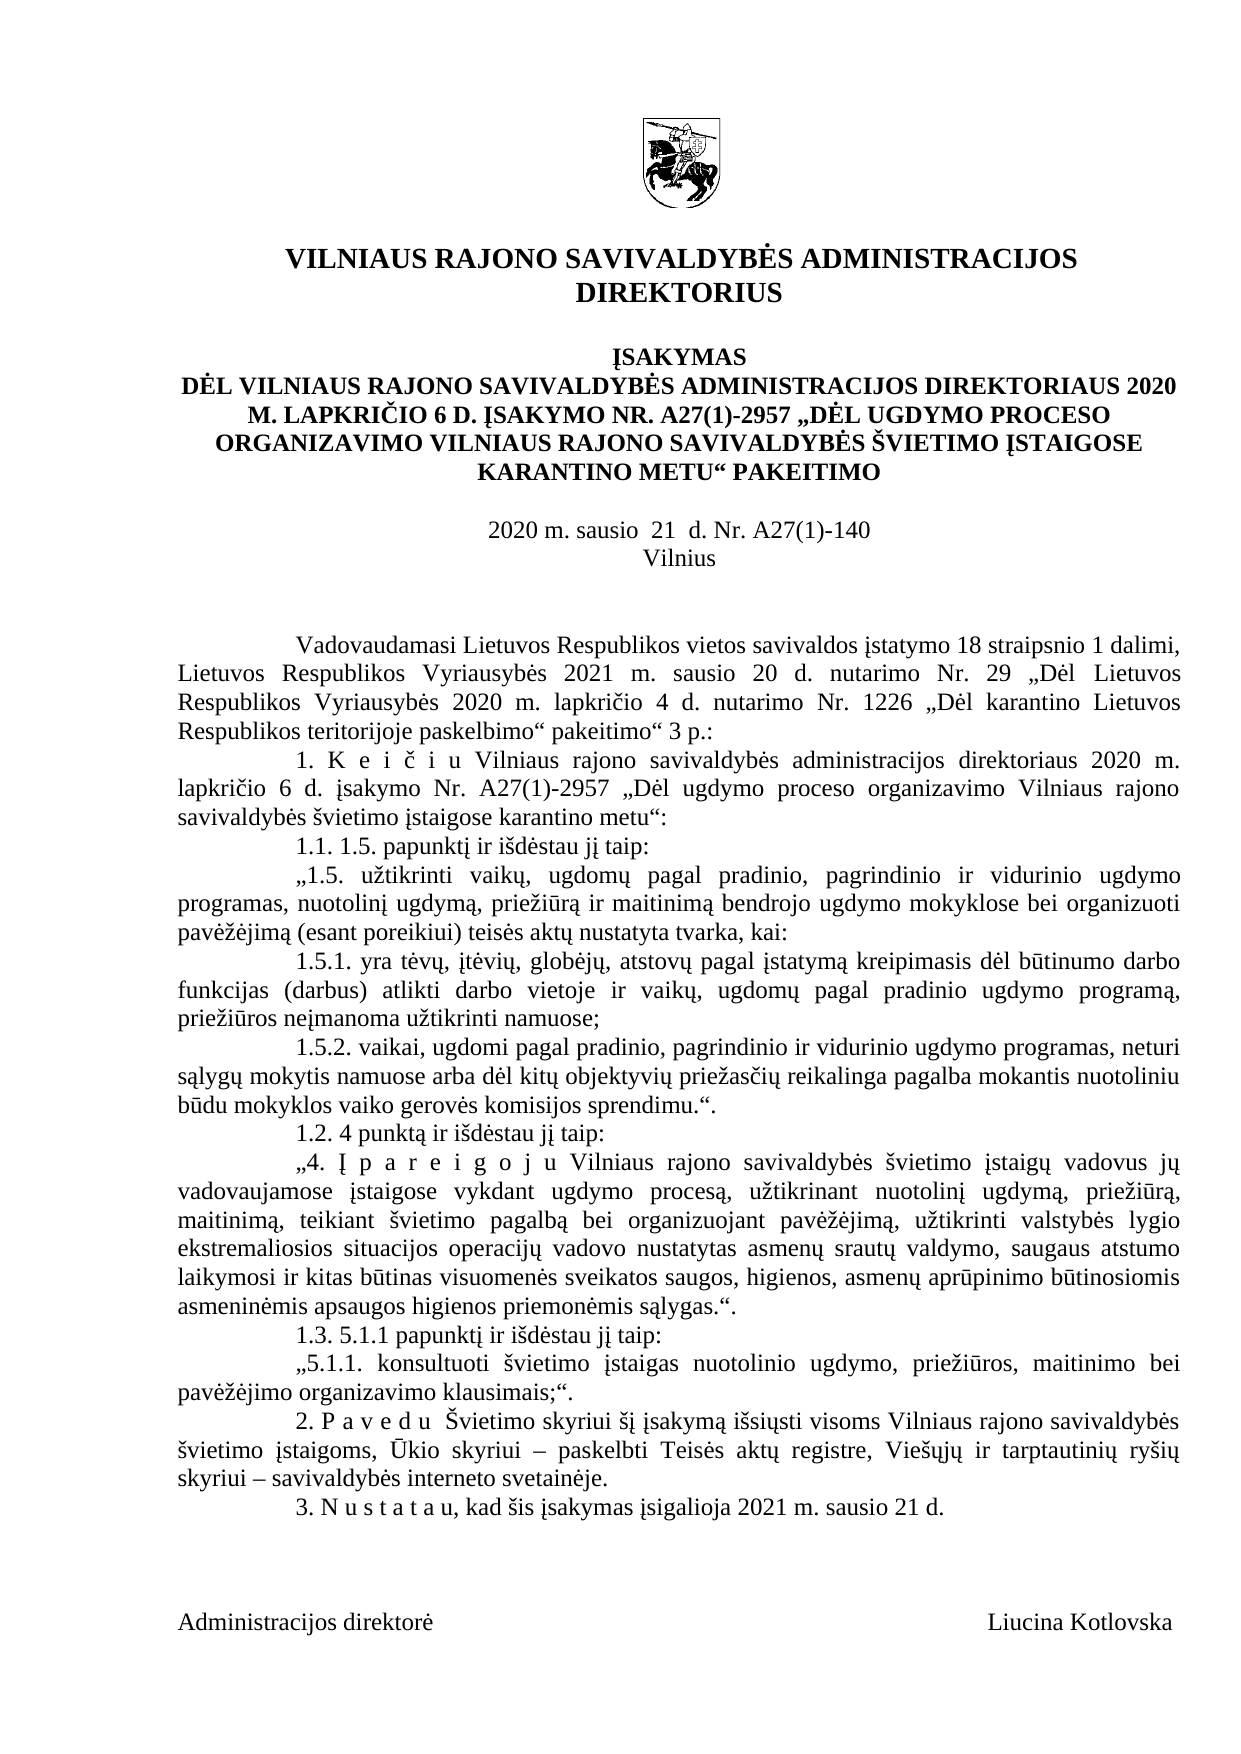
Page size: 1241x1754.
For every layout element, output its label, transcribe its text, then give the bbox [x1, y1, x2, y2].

text 2. P a v e d u Švietimo skyriui šį įsakymą išsiųsti visoms Vilniaus rajono savivaldybės švietimo įstaigoms, Ūkio skyriui – paskelbti Teisės aktų registre, Viešųjų ir tarptautinių ryšių skyriui – savivaldybės interneto svetainėje. [177, 1406, 1181, 1492]
text 2020 m. sausio 21 d. Nr. A27(1)-140 [177, 515, 1181, 543]
text VILNIAUS RAJONO SAVIVALDYBĖS ADMINISTRACIJOS [177, 242, 1186, 275]
text „5.1.1. konsultuoti švietimo įstaigas nuotolinio ugdymo, priežiūros, maitinimo bei pavėžėjimo organizavimo klausimais;“. [177, 1348, 1181, 1406]
text „4. Į p a r e i g o j u Vilniaus rajono savivaldybės švietimo įstaigų vadovus jų vadovaujamose įstaigose vykdant ugdymo procesą, užtikrinant nuotolinį ugdymą, priežiūrą, maitinimą, teikiant švietimo pagalbą bei organizuojant pavėžėjimą, užtikrinti valstybės lygio ekstremaliosios situacijos operacijų vadovo nustatytas asmenų srautų valdymo, saugaus atstumo laikymosi ir kitas būtinas visuomenės sveikatos saugos, higienos, asmenų aprūpinimo būtinosiomis asmeninėmis apsaugos higienos priemonėmis sąlygas.“. [177, 1147, 1181, 1320]
text 1.3. 5.1.1 papunktį ir išdėstau jį taip: [177, 1320, 1181, 1348]
text 1.1. 1.5. papunktį ir išdėstau jį taip: [177, 831, 1181, 860]
text 1. K e i č i u Vilniaus rajono savivaldybės administracijos direktoriaus 2020 m. lapkričio 6 d. įsakymo Nr. A27(1)-2957 „Dėl ugdymo proceso organizavimo Vilniaus rajono savivaldybės švietimo įstaigose karantino metu“: [177, 745, 1181, 831]
text 3. N u s t a t a u, kad šis įsakymas įsigalioja 2021 m. sausio 21 d. [177, 1492, 1181, 1521]
text 1.2. 4 punktą ir išdėstau jį taip: [177, 1118, 1181, 1147]
subtitle DIREKTORIUS [177, 275, 1181, 309]
text „1.5. užtikrinti vaikų, ugdomų pagal pradinio, pagrindinio ir vidurinio ugdymo programas, nuotolinį ugdymą, priežiūrą ir maitinimą bendrojo ugdymo mokyklose bei organizuoti pavėžėjimą (esant poreikiui) teisės aktų nustatyta tvarka, kai: [177, 860, 1181, 946]
subtitle DĖL VILNIAUS RAJONO SAVIVALDYBĖS ADMINISTRACIJOS DIREKTORIAUS 2020 M. LAPKRIČIO 6 D. ĮSAKYMO NR. A27(1)-2957 „DĖL UGDYMO PROCESO ORGANIZAVIMO VILNIAUS RAJONO SAVIVALDYBĖS ŠVIETIMO ĮSTAIGOSE KARANTINO METU“ PAKEITIMO [177, 371, 1181, 486]
text 1.5.2. vaikai, ugdomi pagal pradinio, pagrindinio ir vidurinio ugdymo programas, neturi sąlygų mokytis namuose arba dėl kitų objektyvių priežasčių reikalinga pagalba mokantis nuotoliniu būdu mokyklos vaiko gerovės komisijos sprendimu.“. [177, 1032, 1181, 1118]
text Administracijos direktorė Liucina Kotlovska [177, 1607, 1181, 1636]
text Vilnius [177, 543, 1181, 572]
subtitle ĮSAKYMAS [177, 342, 1181, 371]
text Vadovaudamasi Lietuvos Respublikos vietos savivaldos įstatymo 18 straipsnio 1 dalimi, Lietuvos Respublikos Vyriausybės 2021 m. sausio 20 d. nutarimo Nr. 29 „Dėl Lietuvos Respublikos Vyriausybės 2020 m. lapkričio 4 d. nutarimo Nr. 1226 „Dėl karantino Lietuvos Respublikos teritorijoje paskelbimo“ pakeitimo“ 3 p.: [177, 630, 1181, 745]
text 1.5.1. yra tėvų, įtėvių, globėjų, atstovų pagal įstatymą kreipimasis dėl būtinumo darbo funkcijas (darbus) atlikti darbo vietoje ir vaikų, ugdomų pagal pradinio ugdymo programą, priežiūros neįmanoma užtikrinti namuose; [177, 946, 1181, 1032]
